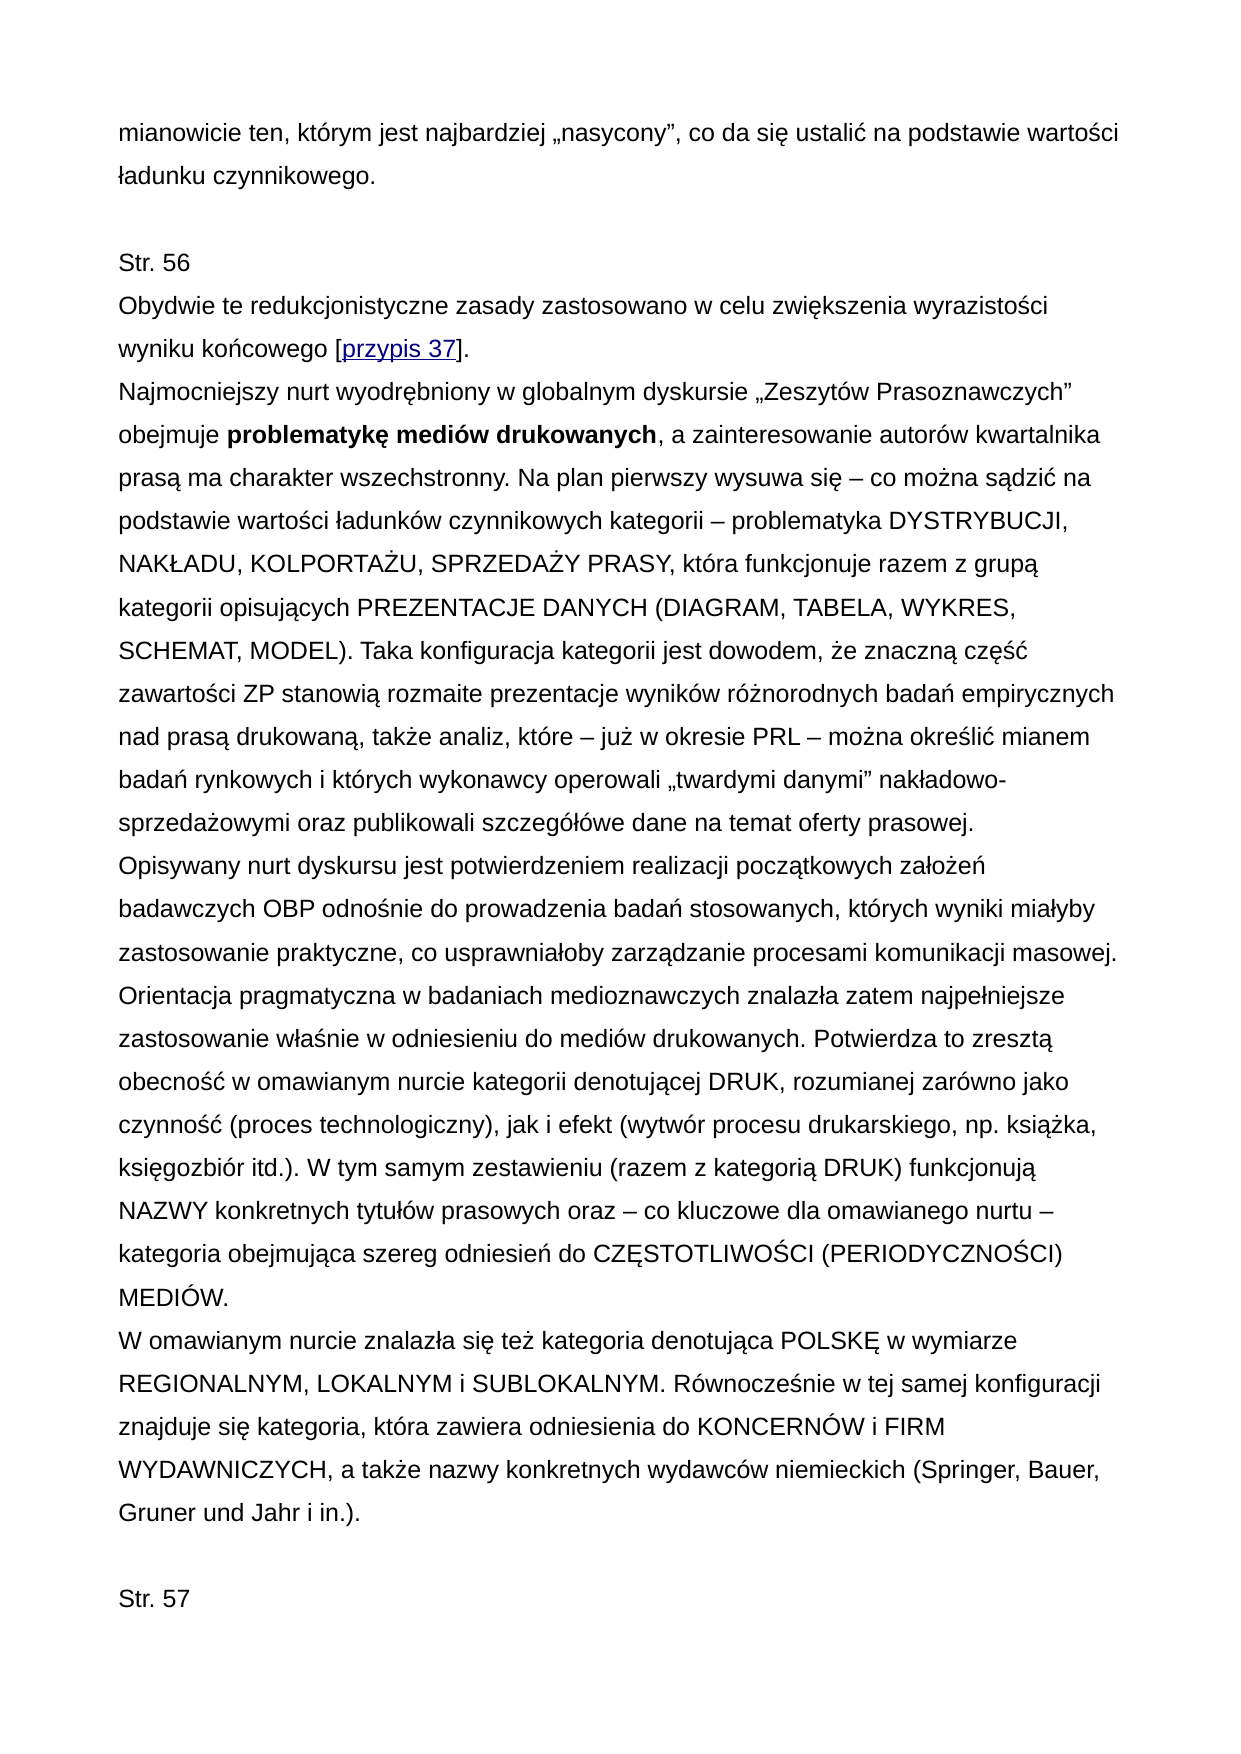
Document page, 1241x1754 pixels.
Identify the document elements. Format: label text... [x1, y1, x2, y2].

text W omawianym nurcie znalazła się też kategoria denotująca POLSKĘ w wymiarze REGIONALNYM, LOKALNYM i SUBLOKALNYM. Równocześnie w tej samej konfiguracji znajduje się kategoria, która zawiera odniesienia do KONCERNÓW i FIRM WYDAWNICZYCH, a także nazwy konkretnych wydawców niemieckich (Springer, Bauer, Gruner und Jahr i in.). [118, 1326, 1122, 1527]
text Obydwie te redukcjonistyczne zasady zastosowano w celu zwiększenia wyrazistości wyniku końcowego [przypis 37]. [118, 291, 1122, 362]
text mianowicie ten, którym jest najbardziej „nasycony”, co da się ustalić na podstawie wartości ładunku czynnikowego. [118, 118, 1122, 190]
text Str. 57 [118, 1584, 1122, 1613]
text Opisywany nurt dyskursu jest potwierdzeniem realizacji początkowych założeń badawczych OBP odnośnie do prowadzenia badań stosowanych, których wyniki miałyby zastosowanie praktyczne, co usprawniałoby zarządzanie procesami komunikacji masowej. Orientacja pragmatyczna w badaniach medioznawczych znalazła zatem najpełniejsze zastosowanie właśnie w odniesieniu do mediów drukowanych. Potwierdza to zresztą obecność w omawianym nurcie kategorii denotującej DRUK, rozumianej zarówno jako czynność (proces technologiczny), jak i efekt (wytwór procesu drukarskiego, np. książka, księgozbiór itd.). W tym samym zestawieniu (razem z kategorią DRUK) funkcjonują NAZWY konkretnych tytułów prasowych oraz – co kluczowe dla omawianego nurtu – kategoria obejmująca szereg odniesień do CZĘSTOTLIWOŚCI (PERIODYCZNOŚCI) MEDIÓW. [118, 851, 1122, 1311]
text Najmocniejszy nurt wyodrębniony w globalnym dyskursie „Zeszytów Prasoznawczych” obejmuje problematykę mediów drukowanych, a zainteresowanie autorów kwartalnika prasą ma charakter wszechstronny. Na plan pierwszy wysuwa się – co można sądzić na podstawie wartości ładunków czynnikowych kategorii – problematyka DYSTRYBUCJI, NAKŁADU, KOLPORTAŻU, SPRZEDAŻY PRASY, która funkcjonuje razem z grupą kategorii opisujących PREZENTACJE DANYCH (DIAGRAM, TABELA, WYKRES, SCHEMAT, MODEL). Taka konfiguracja kategorii jest dowodem, że znaczną część zawartości ZP stanowią rozmaite prezentacje wyników różnorodnych badań empirycznych nad prasą drukowaną, także analiz, które – już w okresie PRL – można określić mianem badań rynkowych i których wykonawcy operowali „twardymi danymi” nakładowo-sprzedażowymi oraz publikowali szczegółówe dane na temat oferty prasowej. [118, 377, 1122, 837]
text Str. 56 [118, 247, 1122, 276]
